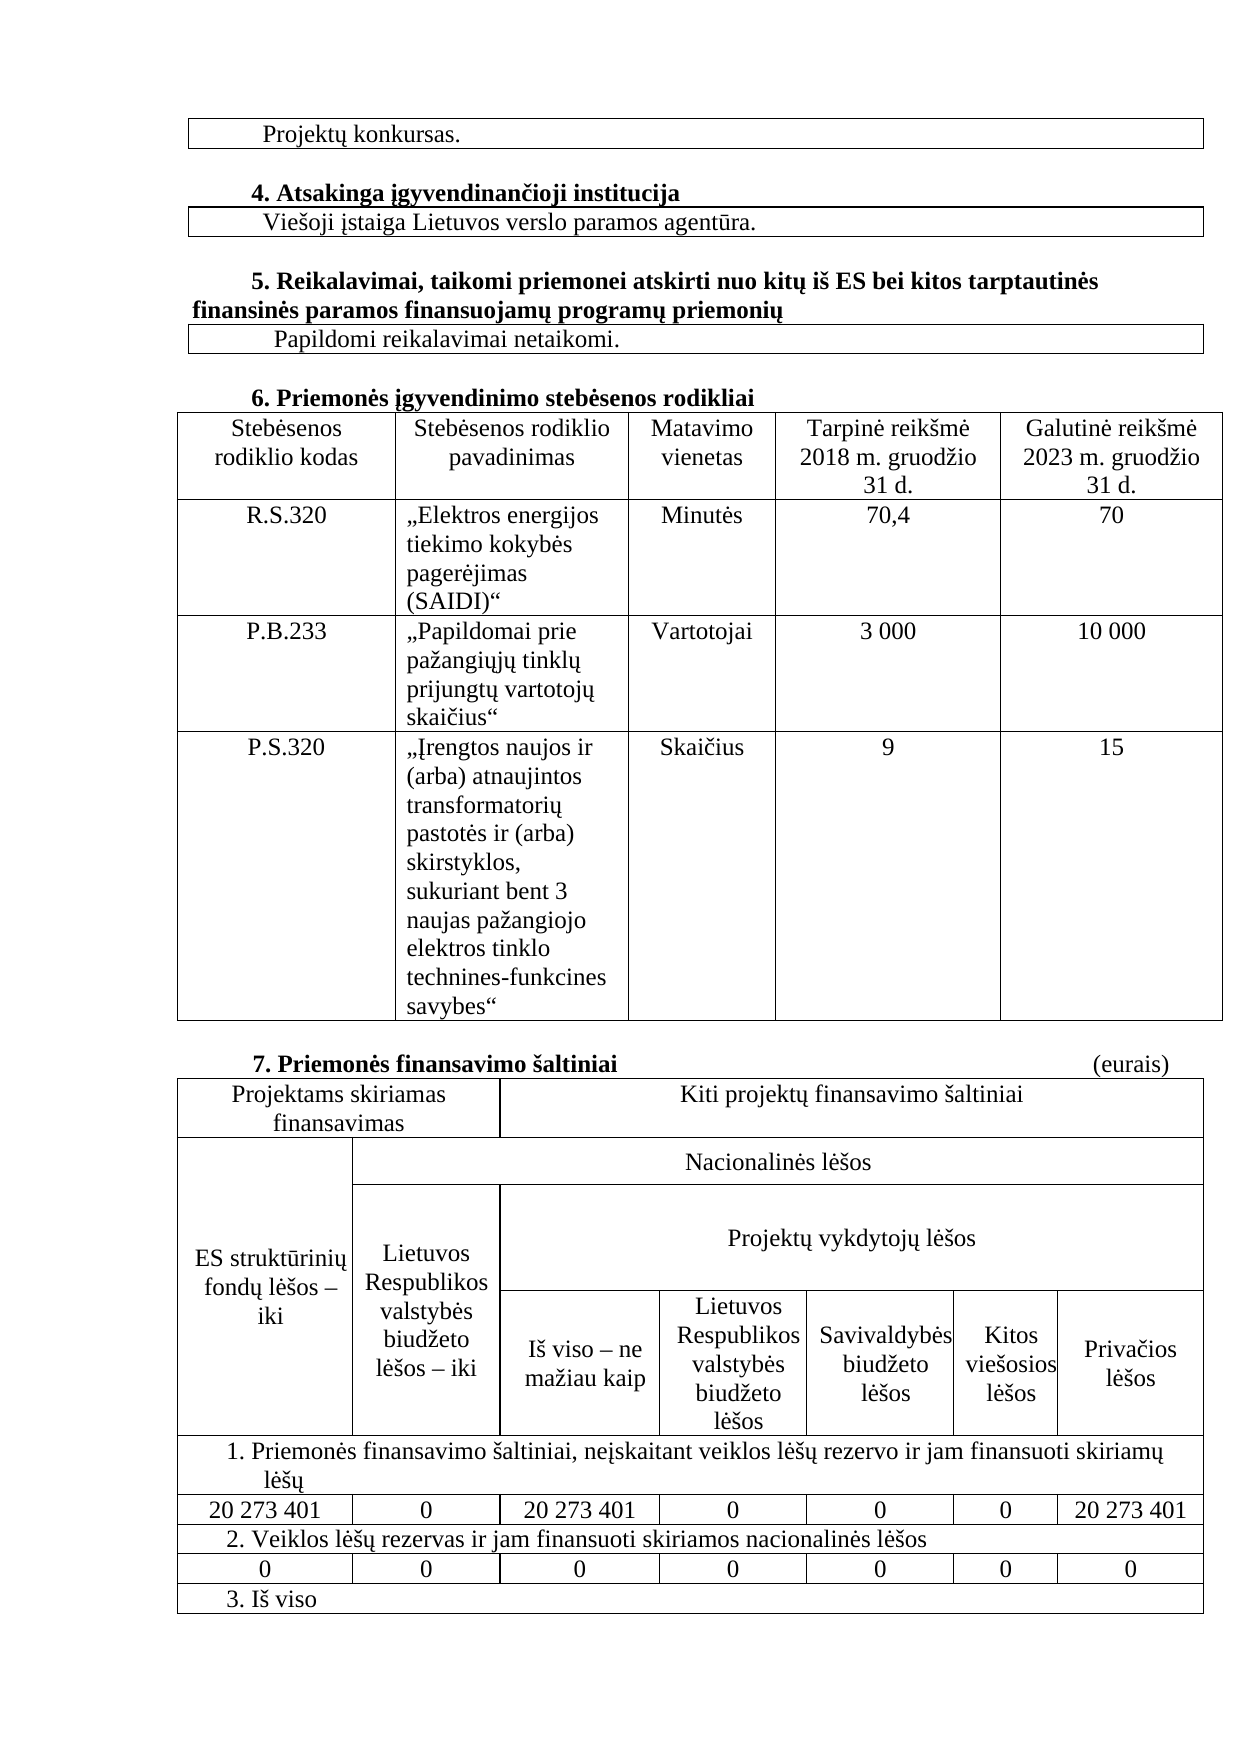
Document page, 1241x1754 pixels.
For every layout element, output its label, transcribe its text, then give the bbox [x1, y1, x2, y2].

table_cell Lietuvos Respublikos valstybės biudžeto lėšos – iki [353, 1185, 499, 1435]
table_cell 0 [1058, 1554, 1203, 1583]
table_cell 0 [353, 1495, 499, 1523]
table_cell R.S.320 [178, 500, 395, 615]
table_cell Skaičius [629, 732, 775, 1020]
table_header Projektams skiriamas finansavimas [178, 1079, 499, 1137]
table_cell P.S.320 [178, 732, 395, 1020]
table_header Viešoji įstaiga Lietuvos verslo paramos agentūra. [189, 208, 1203, 236]
table_cell „Papildomai prie pažangiųjų tinklų prijungtų vartotojų skaičius“ [396, 616, 628, 731]
table_cell Vartotojai [629, 616, 775, 731]
table_cell Lietuvos Respublikos valstybės biudžeto lėšos [660, 1291, 806, 1435]
table_cell Minutės [629, 500, 775, 615]
table_cell 20 273 401 [501, 1495, 659, 1523]
text 5. Reikalavimai, taikomi priemonei atskirti nuo kitų iš ES bei kitos tarptautinės finansinės paramos finansuojamų programų priemonių [192, 266, 1181, 323]
table_header Papildomi reikalavimai netaikomi. [189, 325, 1203, 353]
table_header Galutinė reikšmė 2023 m. gruodžio 31 d. [1001, 413, 1222, 499]
table_cell 0 [807, 1554, 953, 1583]
table_header Stebėsenos rodiklio kodas [178, 413, 395, 499]
table_cell 3. Iš viso [178, 1584, 1203, 1613]
table_header Tarpinė reikšmė 2018 m. gruodžio 31 d. [776, 413, 1000, 499]
table_cell Projektų vykdytojų lėšos [501, 1185, 1203, 1290]
table_cell Kitos viešosios lėšos [954, 1291, 1057, 1435]
table_cell „Įrengtos naujos ir (arba) atnaujintos transformatorių pastotės ir (arba) skirstyklos, sukuriant bent 3 naujas pažangiojo elektros tinklo technines-funkcines savybes“ [396, 732, 628, 1020]
table_cell 0 [660, 1554, 806, 1583]
table_cell Nacionalinės lėšos [353, 1138, 1203, 1184]
table_cell Iš viso – ne mažiau kaip [501, 1291, 659, 1435]
table_header Kiti projektų finansavimo šaltiniai [501, 1079, 1203, 1137]
text 7. Priemonės finansavimo šaltiniai (eurais) [177, 1049, 1196, 1078]
table_cell 3 000 [776, 616, 1000, 731]
table_cell 2. Veiklos lėšų rezervas ir jam finansuoti skiriamos nacionalinės lėšos [178, 1525, 1203, 1553]
table_cell Privačios lėšos [1058, 1291, 1203, 1435]
text 6. Priemonės įgyvendinimo stebėsenos rodikliai [251, 383, 1181, 412]
table_cell 0 [178, 1554, 352, 1583]
table_cell P.B.233 [178, 616, 395, 731]
table_cell 20 273 401 [1058, 1495, 1203, 1523]
table_cell 10 000 [1001, 616, 1222, 731]
text 4. Atsakinga įgyvendinančioji institucija [251, 178, 1181, 206]
table_cell 0 [954, 1495, 1057, 1523]
table_cell ES struktūrinių fondų lėšos – iki [178, 1138, 352, 1435]
table_header Projektų konkursas. [189, 119, 1203, 148]
table_cell „Elektros energijos tiekimo kokybės pagerėjimas (SAIDI)“ [396, 500, 628, 615]
table_cell Savivaldybės biudžeto lėšos [807, 1291, 953, 1435]
table_cell 0 [501, 1554, 659, 1583]
table_cell 20 273 401 [178, 1495, 352, 1523]
table_cell 0 [954, 1554, 1057, 1583]
table_cell 70 [1001, 500, 1222, 615]
table_header Stebėsenos rodiklio pavadinimas [396, 413, 628, 499]
table_cell 1. Priemonės finansavimo šaltiniai, neįskaitant veiklos lėšų rezervo ir jam finansuoti skiriamų lėšų [178, 1436, 1203, 1494]
table_cell 15 [1001, 732, 1222, 1020]
table_cell 0 [807, 1495, 953, 1523]
table_cell 70,4 [776, 500, 1000, 615]
table_header Matavimo vienetas [629, 413, 775, 499]
table_cell 0 [353, 1554, 499, 1583]
table_cell 0 [660, 1495, 806, 1523]
table_cell 9 [776, 732, 1000, 1020]
